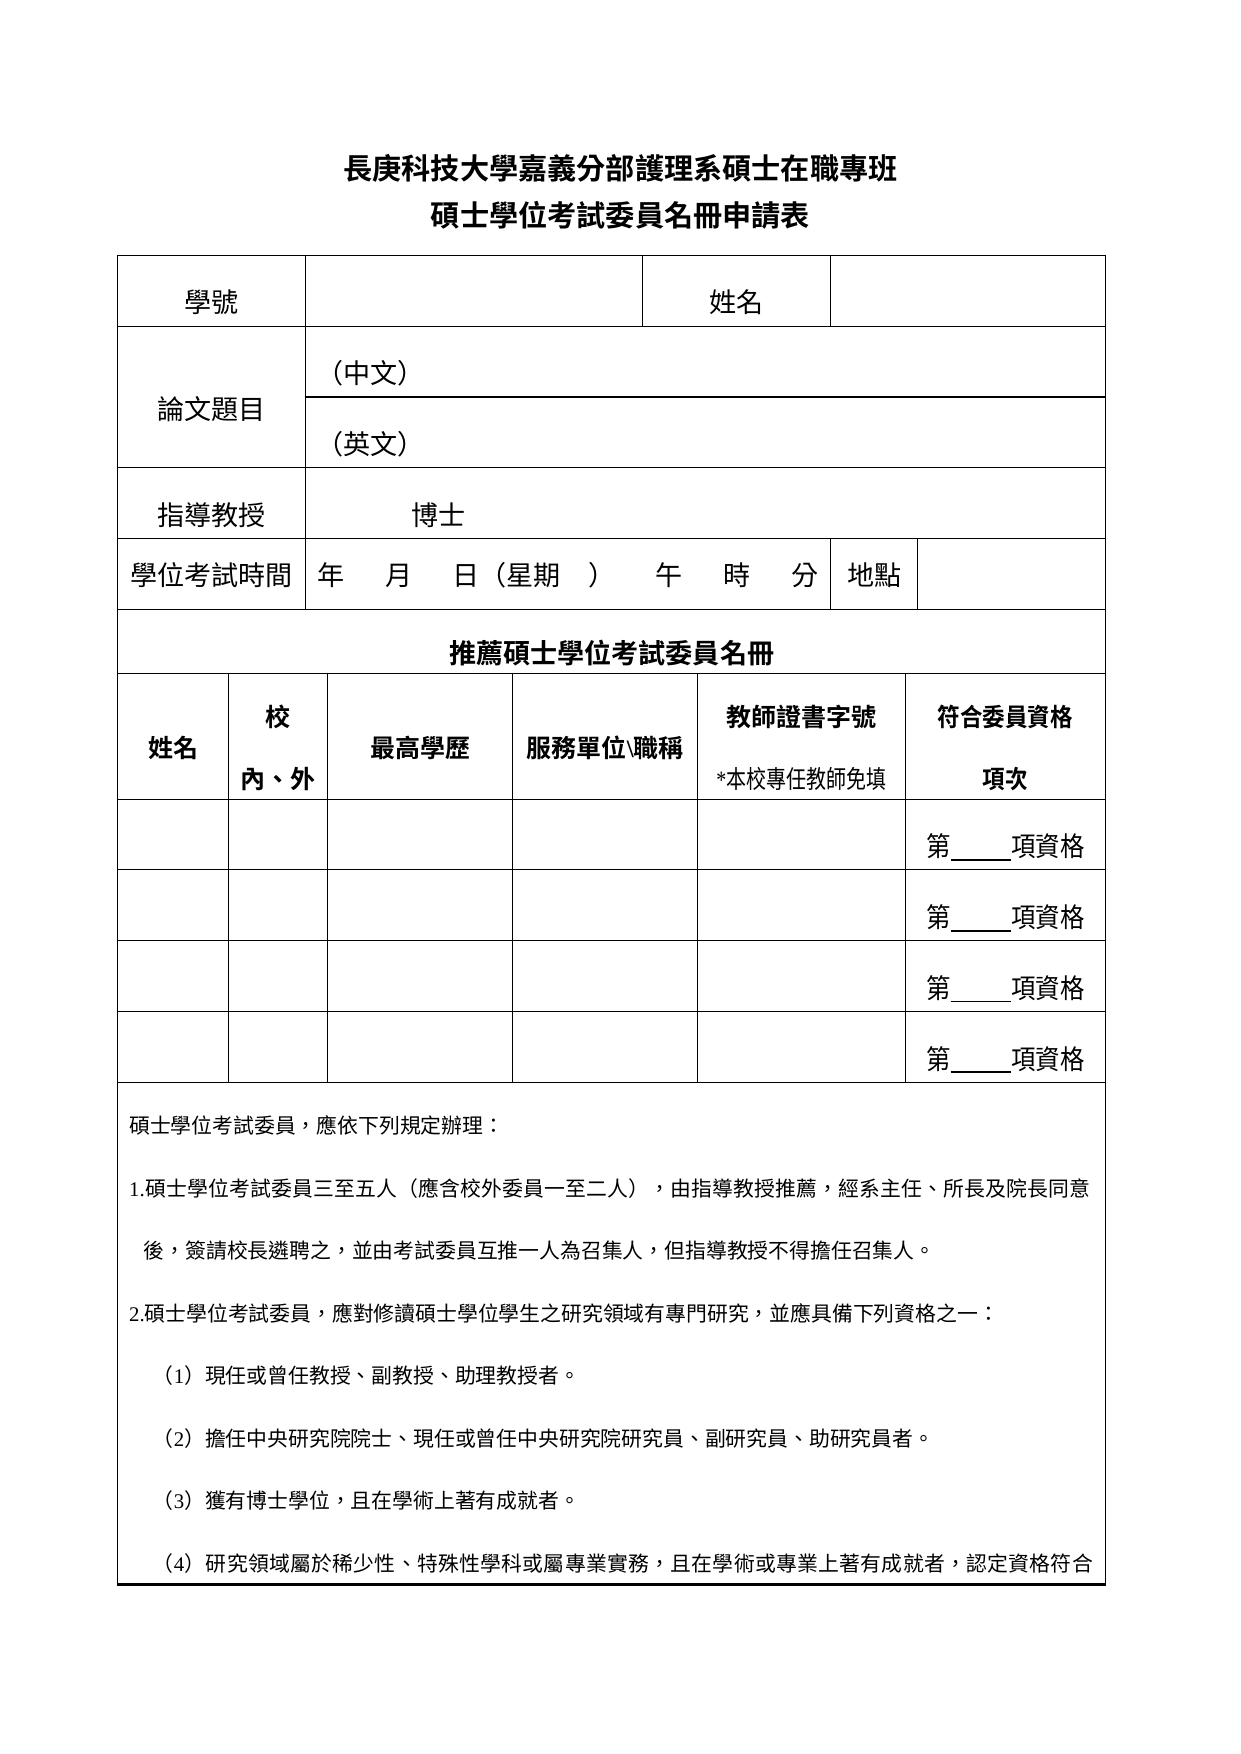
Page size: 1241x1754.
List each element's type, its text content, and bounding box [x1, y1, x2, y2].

table_cell [229, 1012, 327, 1082]
table_cell [229, 941, 327, 1011]
table_cell 第 項資格 [906, 800, 1105, 869]
table_cell 地點 [831, 539, 917, 609]
table_cell 服務單位\職稱 [513, 674, 697, 798]
table_cell [513, 941, 697, 1011]
table_cell 第 項資格 [906, 1012, 1105, 1082]
table_cell [513, 870, 697, 940]
table_cell 第 項資格 [906, 941, 1105, 1011]
table_cell 最高學歷 [328, 674, 512, 798]
table_cell [513, 800, 697, 869]
table_header [306, 256, 642, 326]
table_cell （中文） [306, 327, 1105, 396]
table_cell 符合委員資格 項次 [906, 674, 1105, 798]
table_cell [698, 941, 905, 1011]
table_cell [118, 870, 228, 940]
table_cell 第 項資格 [906, 870, 1105, 940]
table_header 姓名 [643, 256, 830, 326]
table_cell 推薦碩士學位考試委員名冊 [118, 610, 1105, 672]
table_cell 教師證書字號 *本校專任教師免填 [698, 674, 905, 798]
table_cell [328, 800, 512, 869]
table_cell [118, 800, 228, 869]
table_cell [229, 800, 327, 869]
table_cell 姓名 [118, 674, 228, 798]
table_cell [118, 941, 228, 1011]
table_cell [118, 1012, 228, 1082]
table_header [831, 256, 1105, 326]
table_cell [698, 1012, 905, 1082]
table_cell （英文） [306, 398, 1105, 467]
table_cell 學位考試時間 [118, 539, 305, 609]
table_cell 碩士學位考試委員，應依下列規定辦理： 1.碩士學位考試委員三至五人（應含校外委員一至二人），由指導教授推薦，經系主任、所長及院長同意後，簽請校長遴聘之，並由考試委員互推一人為召集人，但指導教授不得擔任召集人。 2.碩士學位考試委員，應對修讀碩士學位學生之研究領域有專門研究，並應具備下列資格之一： （1）現任或曾任教授、副教授、助理教授者。 （2）擔任中央研究院院士、現任或曾任中央研究院研究員、副研究員、助研究員者。 （3）獲有博士學位，且在學術上著有成就者。 （4）研究領域屬於稀少性、特殊性學科或屬專業實務，且在學術或專業上著有成就者，認定資格符合 [118, 1083, 1105, 1583]
table_cell 年 月 日（星期 ） 午 時 分 [306, 539, 830, 609]
table_cell [698, 870, 905, 940]
text 碩士學位考試委員名冊申請表 [118, 188, 1122, 236]
table_cell 論文題目 [118, 327, 305, 467]
table_cell [698, 800, 905, 869]
table_cell [328, 1012, 512, 1082]
table_cell 校 內、外 [229, 674, 327, 798]
table_cell [328, 941, 512, 1011]
table_cell 博士 [306, 468, 1105, 538]
text 長庚科技大學嘉義分部護理系碩士在職專班 [118, 146, 1122, 188]
table_cell [328, 870, 512, 940]
table_cell [229, 870, 327, 940]
table_cell [513, 1012, 697, 1082]
table_cell [918, 539, 1105, 609]
table_cell 指導教授 [118, 468, 305, 538]
table_header 學號 [118, 256, 305, 326]
